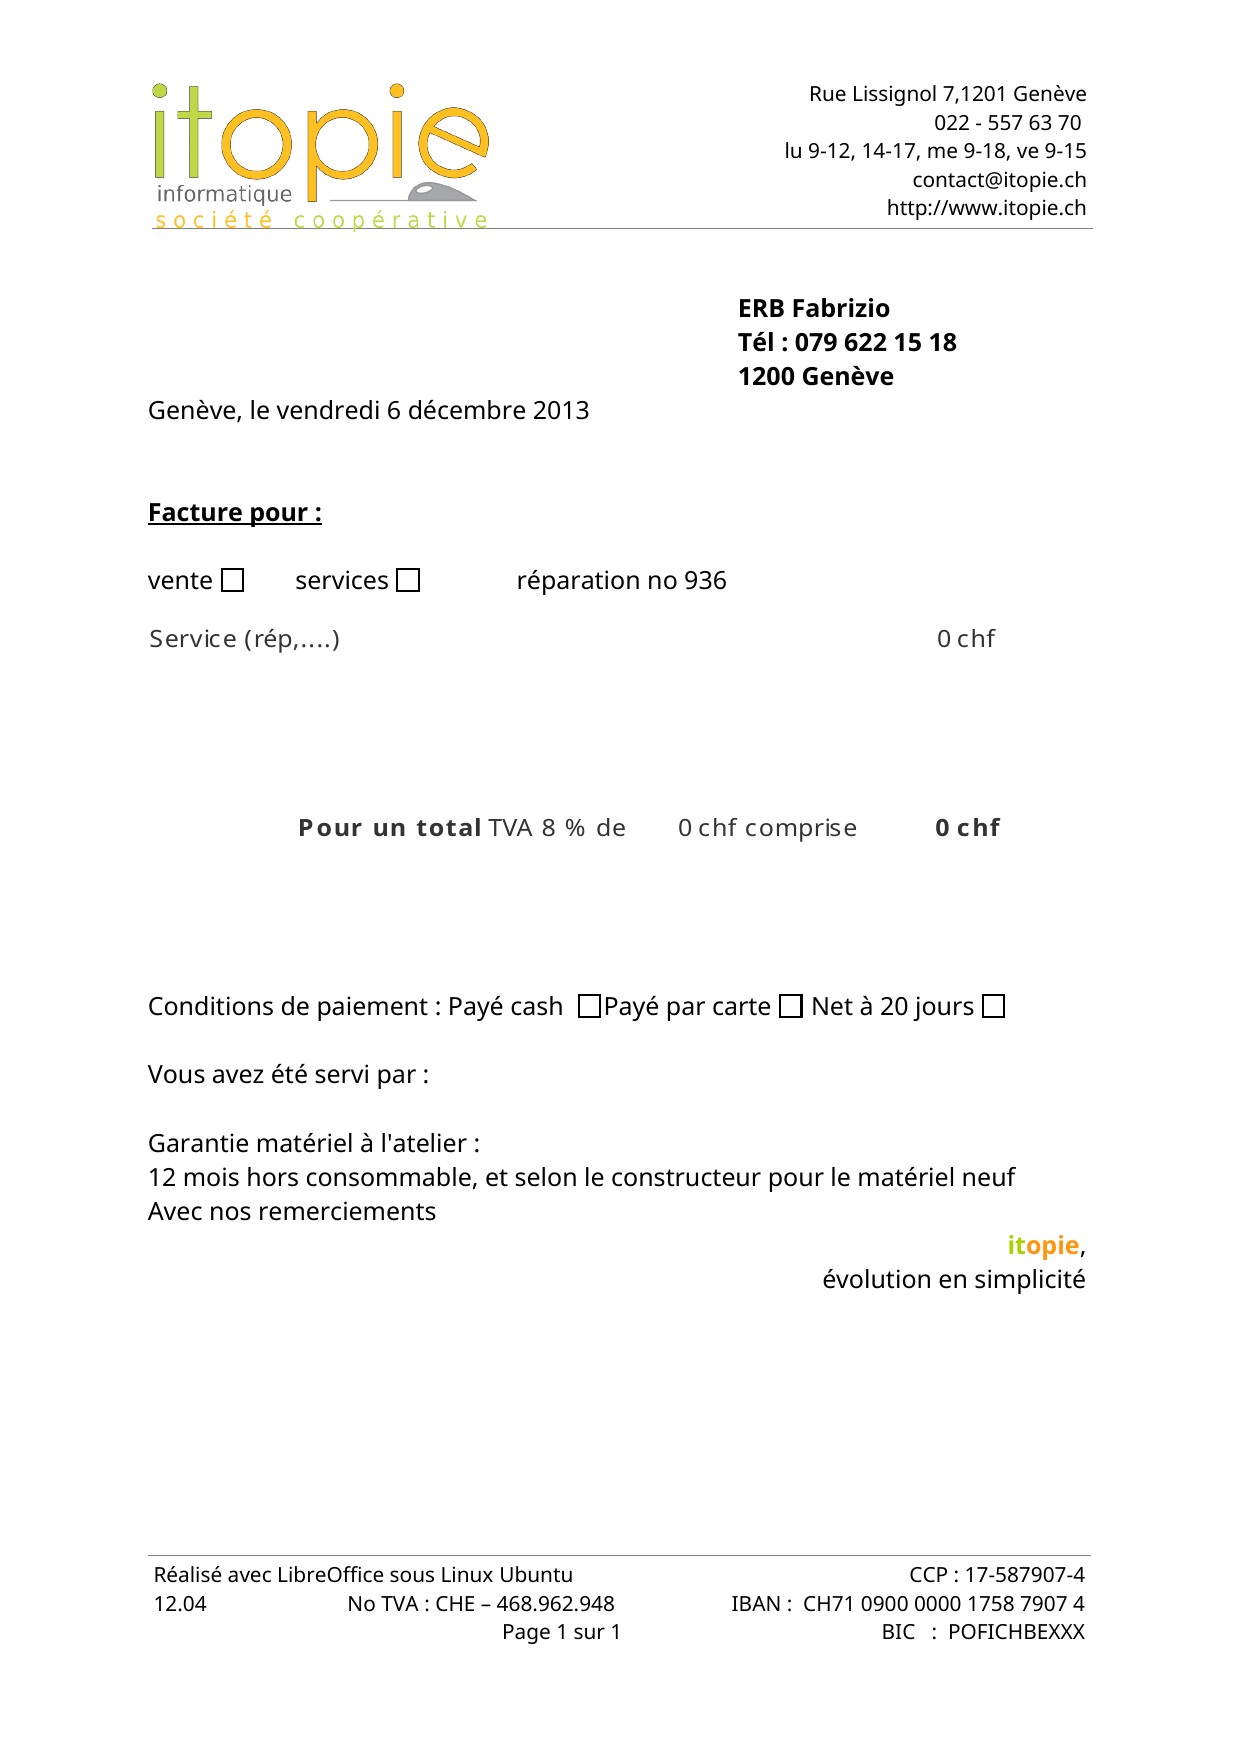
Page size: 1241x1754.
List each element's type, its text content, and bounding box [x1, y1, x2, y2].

picture [138, 72, 500, 244]
text Tél : 079 622 15 18 [148, 324, 1093, 358]
text ERB Fabrizio [148, 290, 1093, 324]
text Genève, le vendredi 6 décembre 2013 [148, 392, 1093, 427]
text Garantie matériel à l'atelier : [148, 1125, 1093, 1159]
text itopie, [148, 1227, 1093, 1262]
text évolution en simplicité [148, 1262, 1093, 1296]
text Facture pour : [148, 495, 1093, 529]
text vente services réparation no 936 [148, 563, 1093, 597]
text Avec nos remerciements [148, 1193, 1093, 1227]
text Conditions de paiement : Payé cash Payé par carte Net à 20 jours [148, 989, 1093, 1023]
text Vous avez été servi par : [148, 1057, 1093, 1091]
text 12 mois hors consommable, et selon le constructeur pour le matériel neuf [148, 1159, 1093, 1193]
text 1200 Genève [148, 358, 1093, 392]
